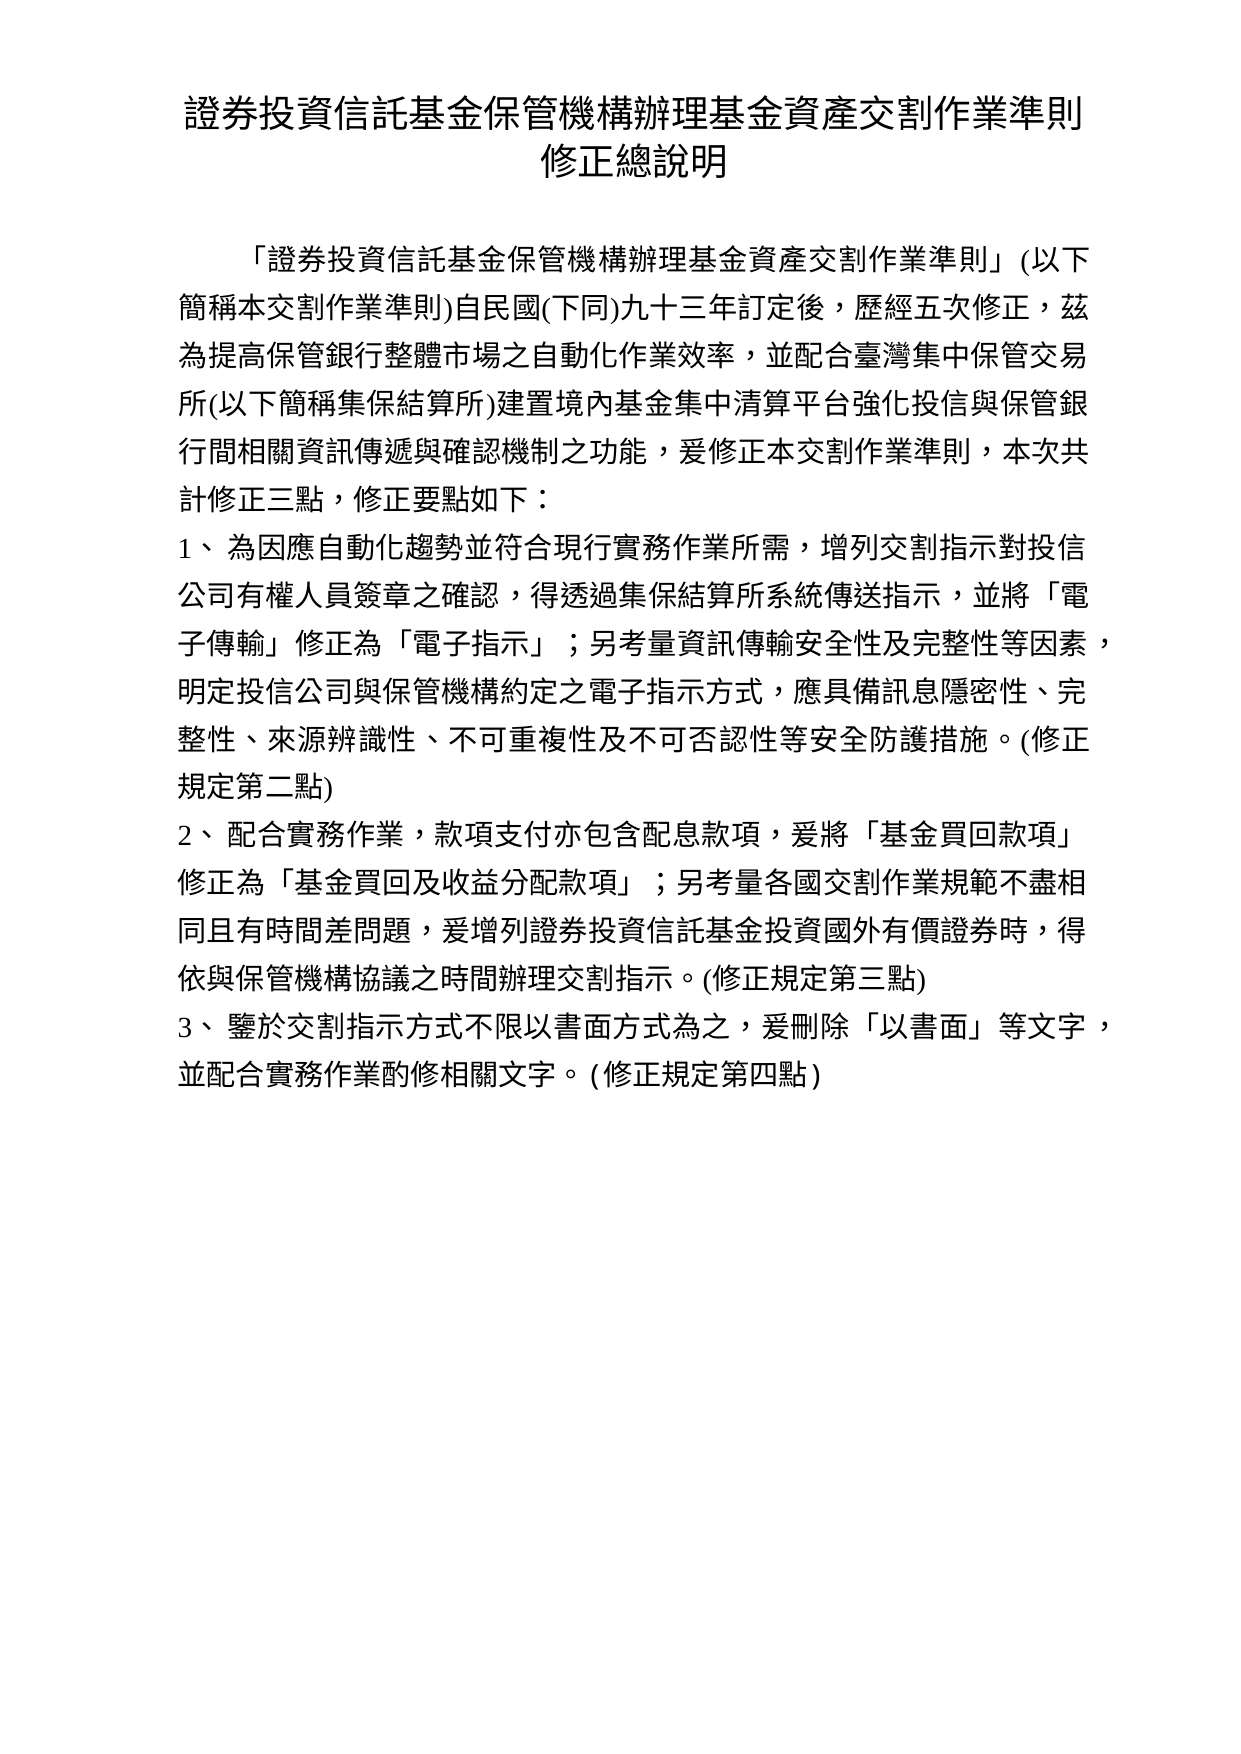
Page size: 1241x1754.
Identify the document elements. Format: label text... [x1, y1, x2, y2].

text 修正總說明 [177, 137, 1090, 184]
list 配合實務作業，款項支付亦包含配息款項，爰將「基金買回款項」修正為「基金買回及收益分配款項」；另考量各國交割作業規範不盡相同且有時間差問題，爰增列證券投資信託基金投資國外有價證券時，得依與保管機構協議之時間辦理交割指示。(修正規定第三點) [177, 807, 1090, 999]
text 證券投資信託基金保管機構辦理基金資產交割作業準則 [177, 89, 1090, 137]
list 為因應自動化趨勢並符合現行實務作業所需，增列交割指示對投信公司有權人員簽章之確認，得透過集保結算所系統傳送指示，並將「電子傳輸」修正為「電子指示」；另考量資訊傳輸安全性及完整性等因素，明定投信公司與保管機構約定之電子指示方式，應具備訊息隱密性、完整性、來源辨識性、不可重複性及不可否認性等安全防護措施。(修正規定第二點) [177, 520, 1090, 807]
text 「證券投資信託基金保管機構辦理基金資產交割作業準則」(以下簡稱本交割作業準則)自民國(下同)九十三年訂定後，歷經五次修正，茲為提高保管銀行整體市場之自動化作業效率，並配合臺灣集中保管交易所(以下簡稱集保結算所)建置境內基金集中清算平台強化投信與保管銀行間相關資訊傳遞與確認機制之功能，爰修正本交割作業準則，本次共計修正三點，修正要點如下： [178, 232, 1090, 520]
list 鑒於交割指示方式不限以書面方式為之，爰刪除「以書面」等文字，並配合實務作業酌修相關文字。(修正規定第四點) [177, 999, 1090, 1095]
